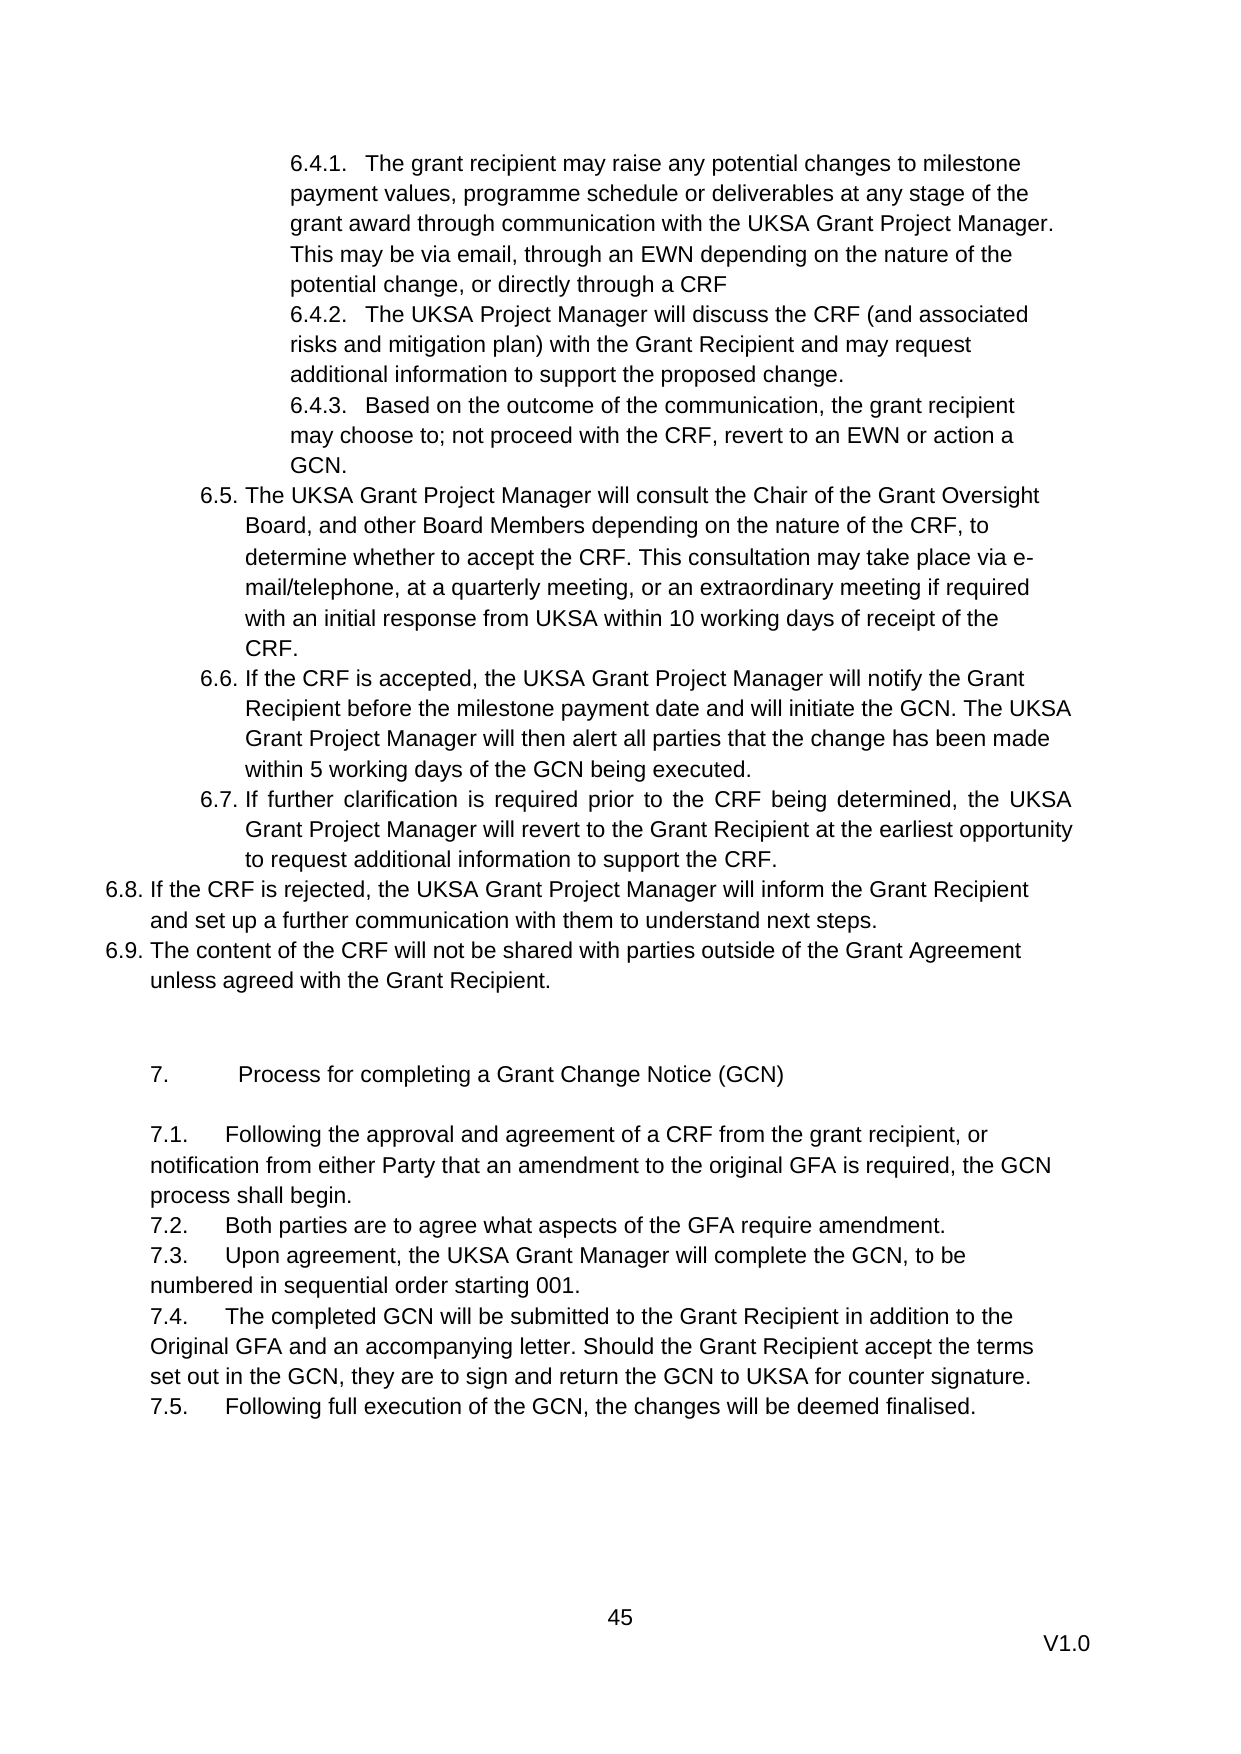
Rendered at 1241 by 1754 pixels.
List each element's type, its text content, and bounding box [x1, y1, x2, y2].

list The UKSA Grant Project Manager will consult the Chair of the Grant Oversight Board, and other Board Members depending on the nature of the CRF, to determine whether to accept the CRF. This consultation may take place via e‐mail/telephone, at a quarterly meeting, or an extraordinary meeting if required with an initial response from UKSA within 10 working days of receipt of the CRF. [200, 482, 1044, 661]
list Following full execution of the GCN, the changes will be deemed finalised. [150, 1393, 1059, 1419]
list If the CRF is accepted, the UKSA Grant Project Manager will notify the Grant Recipient before the milestone payment date and will initiate the GCN. The UKSA Grant Project Manager will then alert all parties that the change has been made within 5 working days of the GCN being executed. [200, 665, 1078, 782]
list If further clarification is required prior to the CRF being determined, the UKSA Grant Project Manager will revert to the Grant Recipient at the earliest opportunity to request additional information to support the CRF. [200, 786, 1073, 873]
list Both parties are to agree what aspects of the GFA require amendment. [150, 1212, 1059, 1238]
list Upon agreement, the UKSA Grant Manager will complete the GCN, to be numbered in sequential order starting 001. [150, 1242, 1059, 1299]
list If the CRF is rejected, the UKSA Grant Project Manager will inform the Grant Recipient and set up a further communication with them to understand next steps. [105, 876, 1059, 933]
list The completed GCN will be submitted to the Grant Recipient in addition to the Original GFA and an accompanying letter. Should the Grant Recipient accept the terms set out in the GCN, they are to sign and return the GCN to UKSA for counter signature. [150, 1303, 1059, 1389]
list The grant recipient may raise any potential changes to milestone payment values, programme schedule or deliverables at any stage of the grant award through communication with the UKSA Grant Project Manager. This may be via email, through an EWN depending on the nature of the potential change, or directly through a CRF [290, 150, 1071, 297]
list Following the approval and agreement of a CRF from the grant recipient, or notification from either Party that an amendment to the original GFA is required, the GCN process shall begin. [150, 1121, 1059, 1208]
list Based on the outcome of the communication, the grant recipient may choose to; not proceed with the CRF, revert to an EWN or action a GCN. [290, 392, 1057, 478]
list Process for completing a Grant Change Notice (GCN) [150, 1061, 1059, 1117]
list The content of the CRF will not be shared with parties outside of the Grant Agreement unless agreed with the Grant Recipient. [105, 937, 1059, 1057]
list The UKSA Project Manager will discuss the CRF (and associated risks and mitigation plan) with the Grant Recipient and may request additional information to support the proposed change. [290, 301, 1069, 388]
